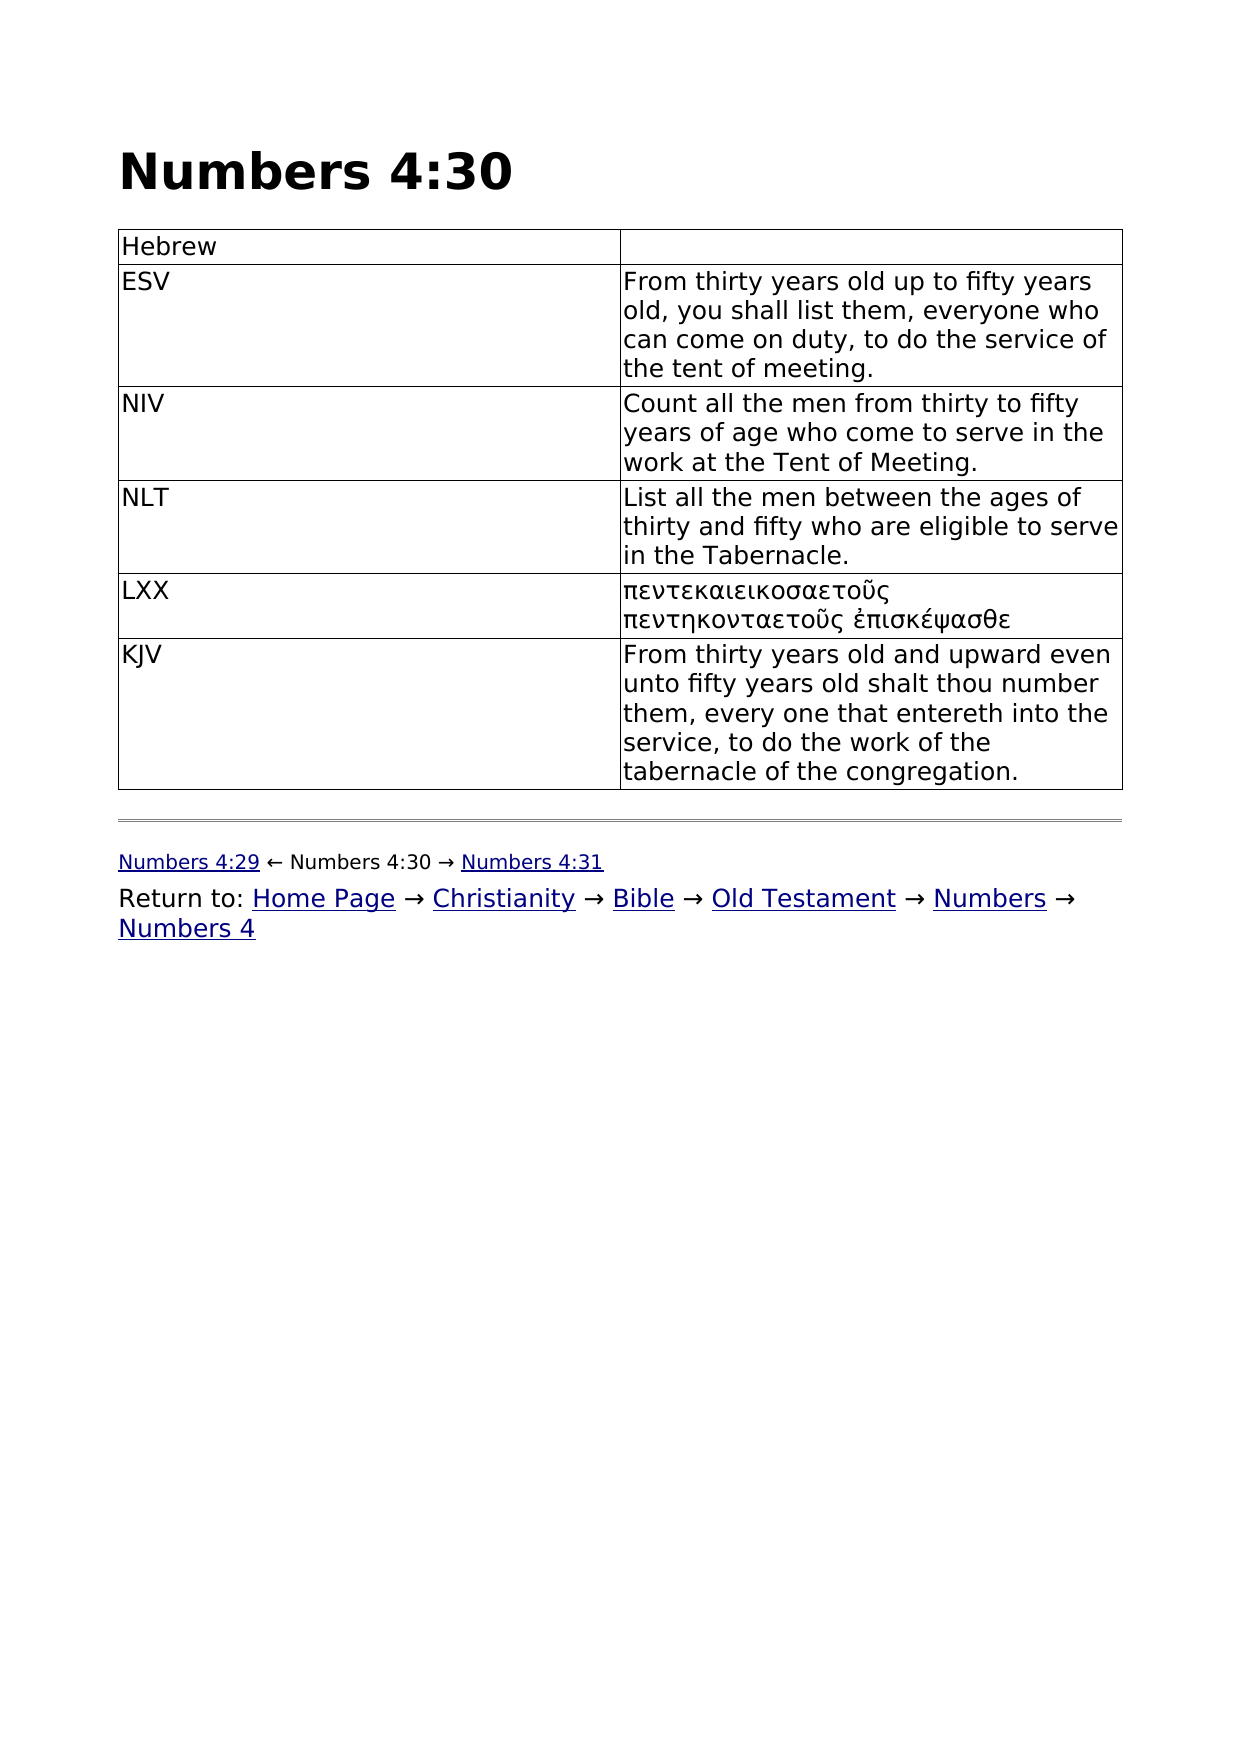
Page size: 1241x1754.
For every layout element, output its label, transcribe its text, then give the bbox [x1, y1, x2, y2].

table_cell LXX [119, 574, 620, 637]
table_header [621, 230, 1122, 264]
table_cell Count all the men from thirty to fifty years of age who come to serve in the work at the Tent of Meeting. [621, 387, 1122, 480]
table_cell ESV [119, 265, 620, 386]
subtitle Numbers 4:30 [118, 143, 1122, 201]
table_header Hebrew [119, 230, 620, 264]
table_cell KJV [119, 639, 620, 789]
table_cell πεντεκαιεικοσαετοῦς πεντηκονταετοῦς ἐπισκέψασθε [621, 574, 1122, 637]
table_cell From thirty years old up to fifty years old, you shall list them, everyone who can come on duty, to do the service of the tent of meeting. [621, 265, 1122, 386]
table_cell List all the men between the ages of thirty and fifty who are eligible to serve in the Tabernacle. [621, 481, 1122, 573]
table_cell From thirty years old and upward even unto fifty years old shalt thou number them, every one that entereth into the service, to do the work of the tabernacle of the congregation. [621, 639, 1122, 789]
text Numbers 4:29 ← Numbers 4:30 → Numbers 4:31 [118, 851, 1122, 884]
text Return to: Home Page → Christianity → Bible → Old Testament → Numbers → Numbers 4 [118, 884, 1122, 943]
table_cell NLT [119, 481, 620, 573]
table_cell NIV [119, 387, 620, 480]
